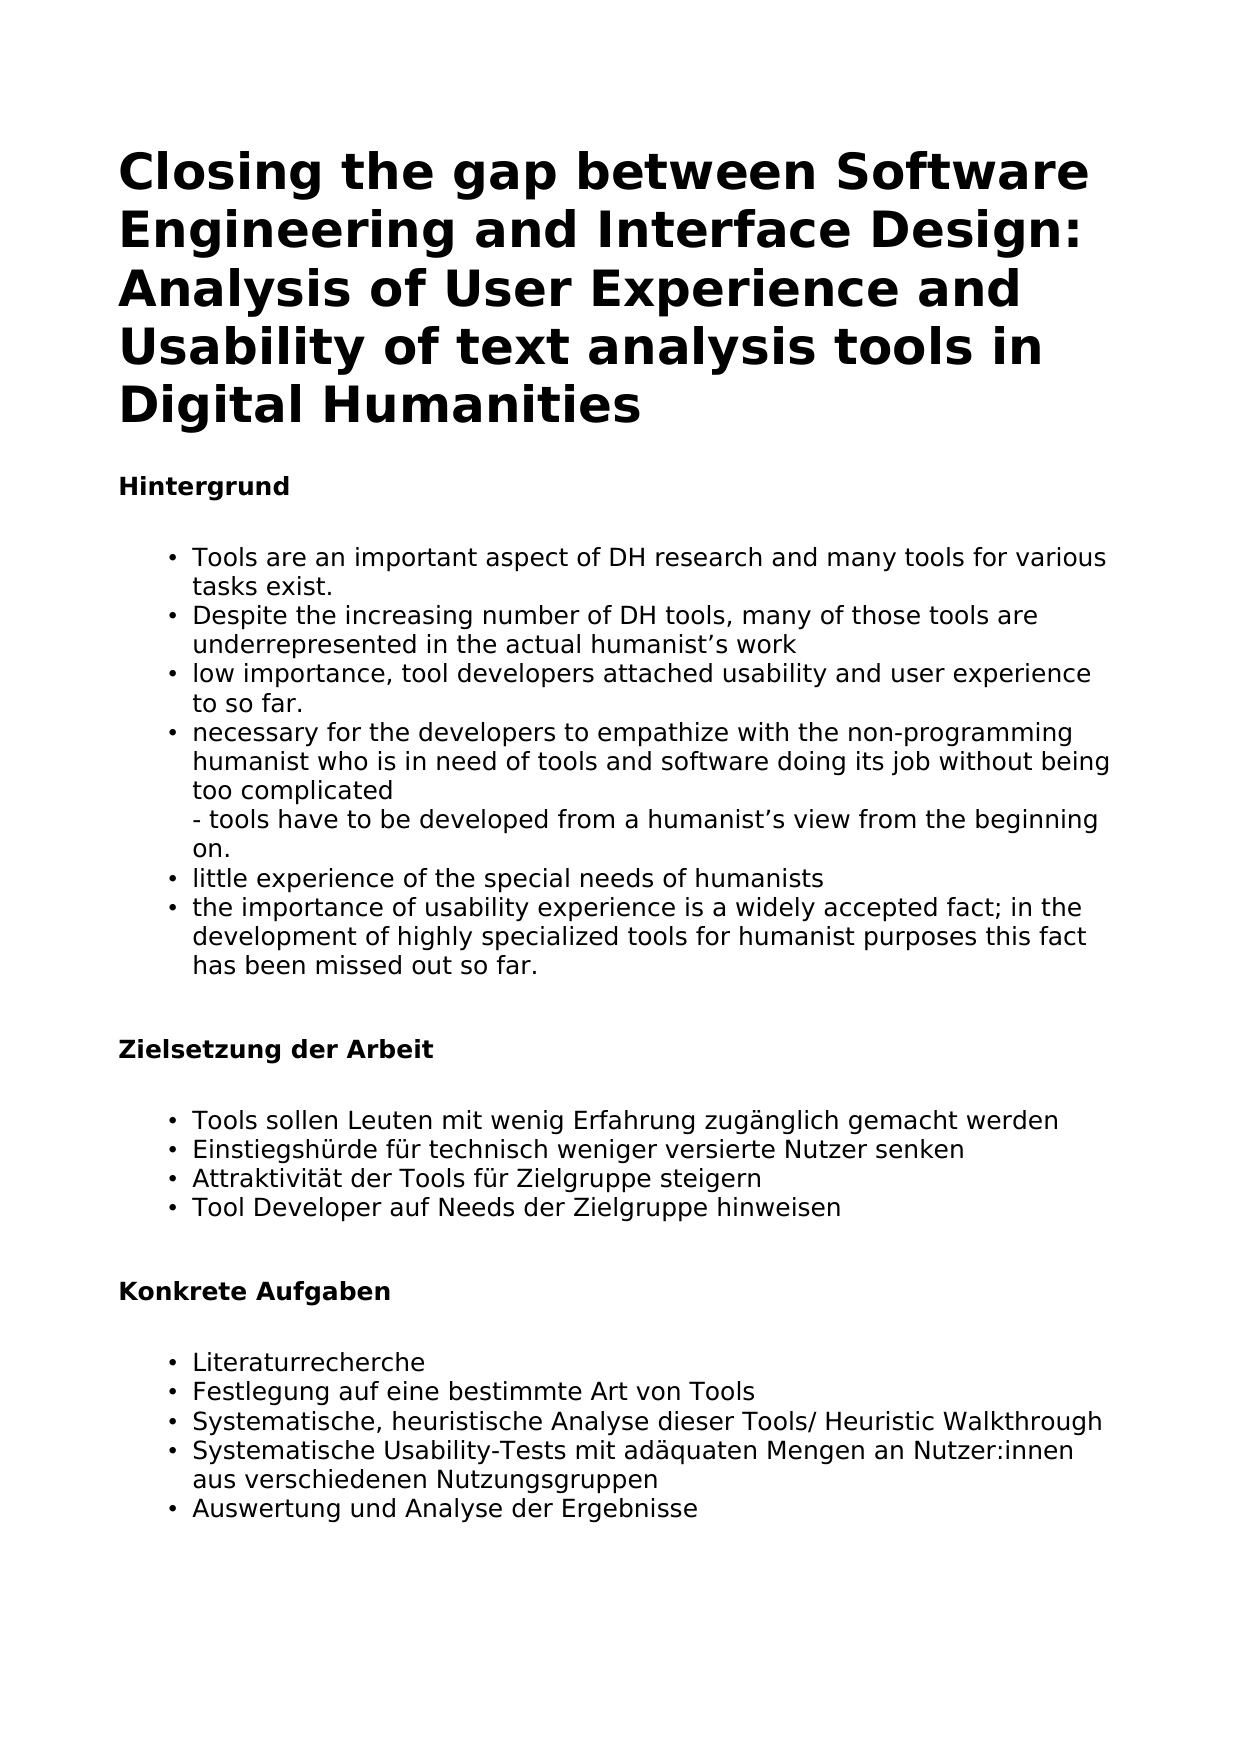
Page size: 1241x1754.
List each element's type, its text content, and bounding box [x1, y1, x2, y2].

list necessary for the developers to empathize with the non-programming humanist who is in need of tools and software doing its job without being too complicated - tools have to be developed from a humanist’s view from the beginning on. [177, 718, 1122, 864]
list Literaturrecherche [177, 1348, 1122, 1377]
list Attraktivität der Tools für Zielgruppe steigern [177, 1164, 1122, 1193]
subtitle Zielsetzung der Arbeit [118, 1035, 1122, 1064]
list Systematische Usability-Tests mit adäquaten Mengen an Nutzer:innen aus verschiedenen Nutzungsgruppen [177, 1436, 1122, 1494]
list the importance of usability experience is a widely accepted fact; in the development of highly specialized tools for humanist purposes this fact has been missed out so far. [177, 893, 1122, 980]
list Einstiegshürde für technisch weniger versierte Nutzer senken [177, 1135, 1122, 1164]
list little experience of the special needs of humanists [177, 864, 1122, 893]
list Tool Developer auf Needs der Zielgruppe hinweisen [177, 1193, 1122, 1223]
list Auswertung und Analyse der Ergebnisse [177, 1494, 1122, 1523]
list Tools sollen Leuten mit wenig Erfahrung zugänglich gemacht werden [177, 1106, 1122, 1135]
subtitle Hintergrund [118, 472, 1122, 501]
list Tools are an important aspect of DH research and many tools for various tasks exist. [177, 543, 1122, 601]
list low importance, tool developers attached usability and user experience to so far. [177, 659, 1122, 718]
list Despite the increasing number of DH tools, many of those tools are underrepresented in the actual humanist’s work [177, 601, 1122, 659]
list Festlegung auf eine bestimmte Art von Tools [177, 1377, 1122, 1407]
subtitle Closing the gap between Software Engineering and Interface Design: Analysis of User Experience and Usability of text analysis tools in Digital Humanities [118, 143, 1122, 434]
list Systematische, heuristische Analyse dieser Tools/ Heuristic Walkthrough [177, 1407, 1122, 1436]
subtitle Konkrete Aufgaben [118, 1277, 1122, 1306]
